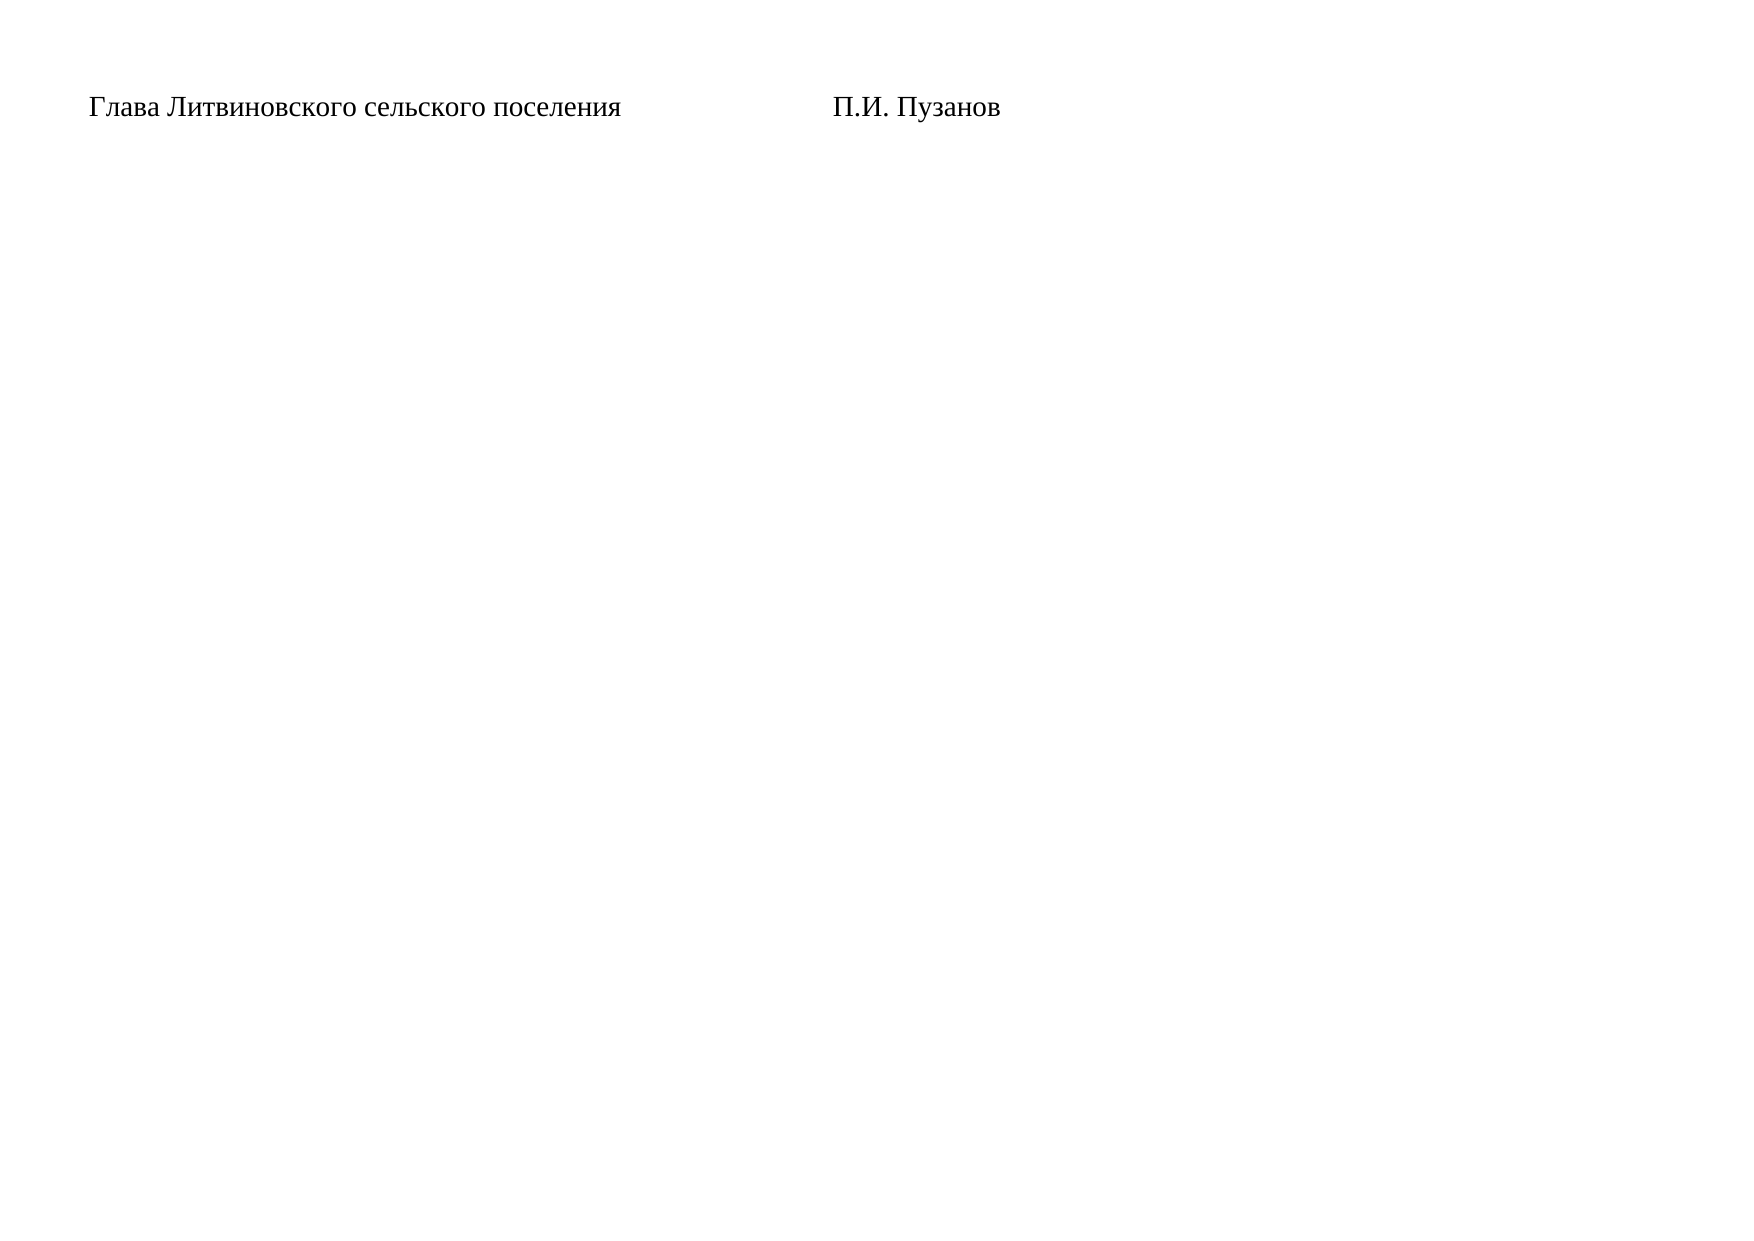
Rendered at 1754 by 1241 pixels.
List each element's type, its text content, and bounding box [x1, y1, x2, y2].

text Глава Литвиновского сельского поселения П.И. Пузанов [89, 89, 1665, 122]
